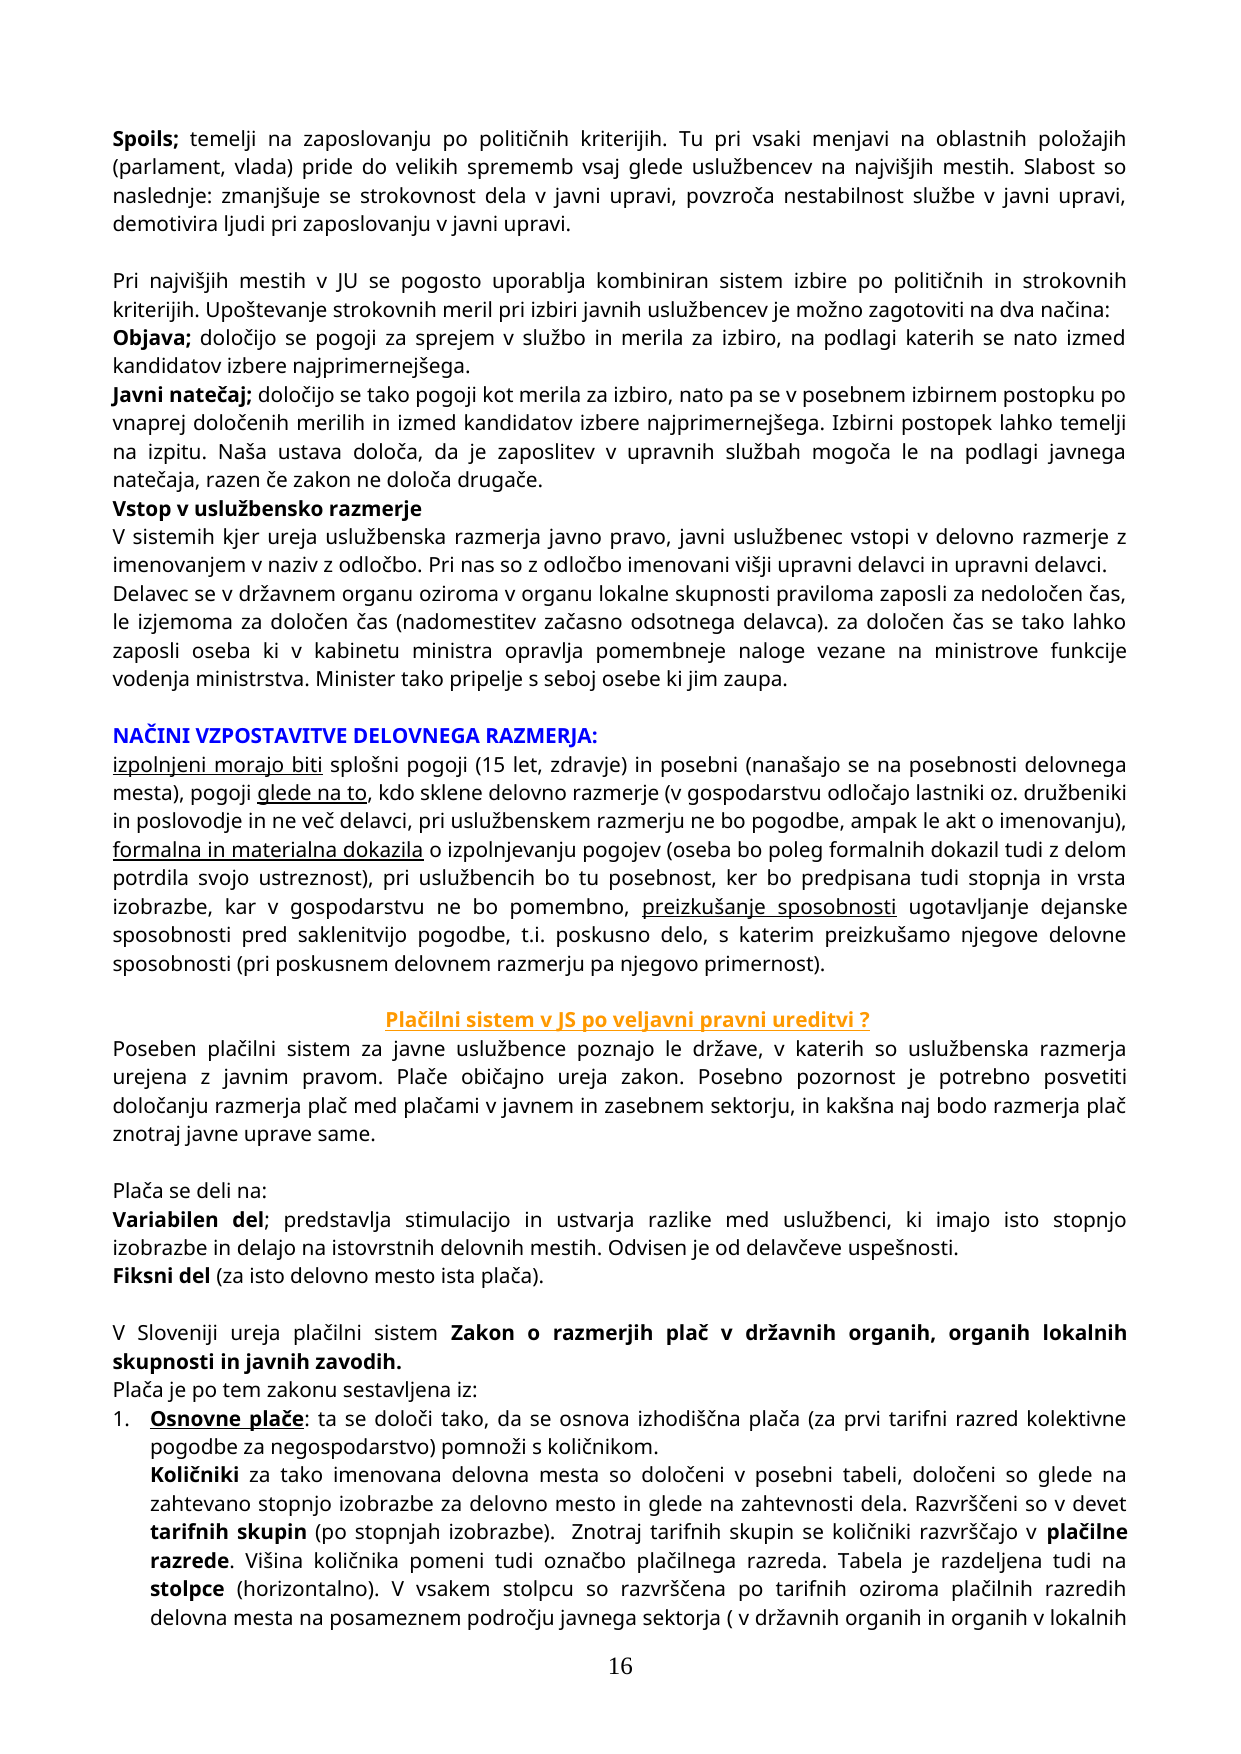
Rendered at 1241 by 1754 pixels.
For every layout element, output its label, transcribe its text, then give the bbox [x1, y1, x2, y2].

text Količniki za tako imenovana delovna mesta so določeni v posebni tabeli, določeni so glede na zahtevano stopnjo izobrazbe za delovno mesto in glede na zahtevnosti dela. Razvrščeni so v devet tarifnih skupin (po stopnjah izobrazbe). Znotraj tarifnih skupin se količniki razvrščajo v plačilne razrede. Višina količnika pomeni tudi označbo plačilnega razreda. Tabela je razdeljena tudi na stolpce (horizontalno). V vsakem stolpcu so razvrščena po tarifnih oziroma plačilnih razredih delovna mesta na posameznem področju javnega sektorja ( v državnih organih in organih v lokalnih [150, 1461, 1128, 1631]
text Plačilni sistem v JS po veljavni pravni ureditvi ? [127, 1006, 1128, 1034]
text Poseben plačilni sistem za javne uslužbence poznajo le države, v katerih so uslužbenska razmerja urejena z javnim pravom. Plače običajno ureja zakon. Posebno pozornost je potrebno posvetiti določanju razmerja plač med plačami v javnem in zasebnem sektorju, in kakšna naj bodo razmerja plač znotraj javne uprave same. [112, 1034, 1128, 1148]
text izpolnjeni morajo biti splošni pogoji (15 let, zdravje) in posebni (nanašajo se na posebnosti delovnega mesta), pogoji glede na to, kdo sklene delovno razmerje (v gospodarstvu odločajo lastniki oz. družbeniki in poslovodje in ne več delavci, pri uslužbenskem razmerju ne bo pogodbe, ampak le akt o imenovanju), formalna in materialna dokazila o izpolnjevanju pogojev (oseba bo poleg formalnih dokazil tudi z delom potrdila svojo ustreznost), pri uslužbencih bo tu posebnost, ker bo predpisana tudi stopnja in vrsta izobrazbe, kar v gospodarstvu ne bo pomembno, preizkušanje sposobnosti ugotavljanje dejanske sposobnosti pred saklenitvijo pogodbe, t.i. poskusno delo, s katerim preizkušamo njegove delovne sposobnosti (pri poskusnem delovnem razmerju pa njegovo primernost). [112, 750, 1128, 977]
text Plača se deli na: [112, 1176, 1128, 1205]
text V Sloveniji ureja plačilni sistem Zakon o razmerjih plač v državnih organih, organih lokalnih skupnosti in javnih zavodih. [112, 1318, 1128, 1375]
text Spoils; temelji na zaposlovanju po političnih kriterijih. Tu pri vsaki menjavi na oblastnih položajih (parlament, vlada) pride do velikih sprememb vsaj glede uslužbencev na najvišjih mestih. Slabost so naslednje: zmanjšuje se strokovnost dela v javni upravi, povzroča nestabilnost službe v javni upravi, demotivira ljudi pri zaposlovanju v javni upravi. [112, 124, 1128, 238]
text Javni natečaj; določijo se tako pogoji kot merila za izbiro, nato pa se v posebnem izbirnem postopku po vnaprej določenih merilih in izmed kandidatov izbere najprimernejšega. Izbirni postopek lahko temelji na izpitu. Naša ustava določa, da je zaposlitev v upravnih službah mogoča le na podlagi javnega natečaja, razen če zakon ne določa drugače. [112, 380, 1128, 494]
text Variabilen del; predstavlja stimulacijo in ustvarja razlike med uslužbenci, ki imajo isto stopnjo izobrazbe in delajo na istovrstnih delovnih mestih. Odvisen je od delavčeve uspešnosti. [112, 1205, 1128, 1262]
text Delavec se v državnem organu oziroma v organu lokalne skupnosti praviloma zaposli za nedoločen čas, le izjemoma za določen čas (nadomestitev začasno odsotnega delavca). za določen čas se tako lahko zaposli oseba ki v kabinetu ministra opravlja pomembneje naloge vezane na ministrove funkcije vodenja ministrstva. Minister tako pripelje s seboj osebe ki jim zaupa. [112, 579, 1128, 693]
text Objava; določijo se pogoji za sprejem v službo in merila za izbiro, na podlagi katerih se nato izmed kandidatov izbere najprimernejšega. [112, 323, 1128, 380]
text Pri najvišjih mestih v JU se pogosto uporablja kombiniran sistem izbire po političnih in strokovnih kriterijih. Upoštevanje strokovnih meril pri izbiri javnih uslužbencev je možno zagotoviti na dva načina: [112, 266, 1128, 323]
list Osnovne plače: ta se določi tako, da se osnova izhodiščna plača (za prvi tarifni razred kolektivne pogodbe za negospodarstvo) pomnoži s količnikom. [112, 1404, 1128, 1461]
text V sistemih kjer ureja uslužbenska razmerja javno pravo, javni uslužbenec vstopi v delovno razmerje z imenovanjem v naziv z odločbo. Pri nas so z odločbo imenovani višji upravni delavci in upravni delavci. [112, 522, 1128, 579]
text Fiksni del (za isto delovno mesto ista plača). [112, 1262, 1128, 1290]
text Plača je po tem zakonu sestavljena iz: [112, 1375, 1128, 1404]
subtitle Vstop v uslužbensko razmerje [112, 494, 1128, 522]
text NAČINI VZPOSTAVITVE DELOVNEGA RAZMERJA: [112, 721, 1128, 750]
